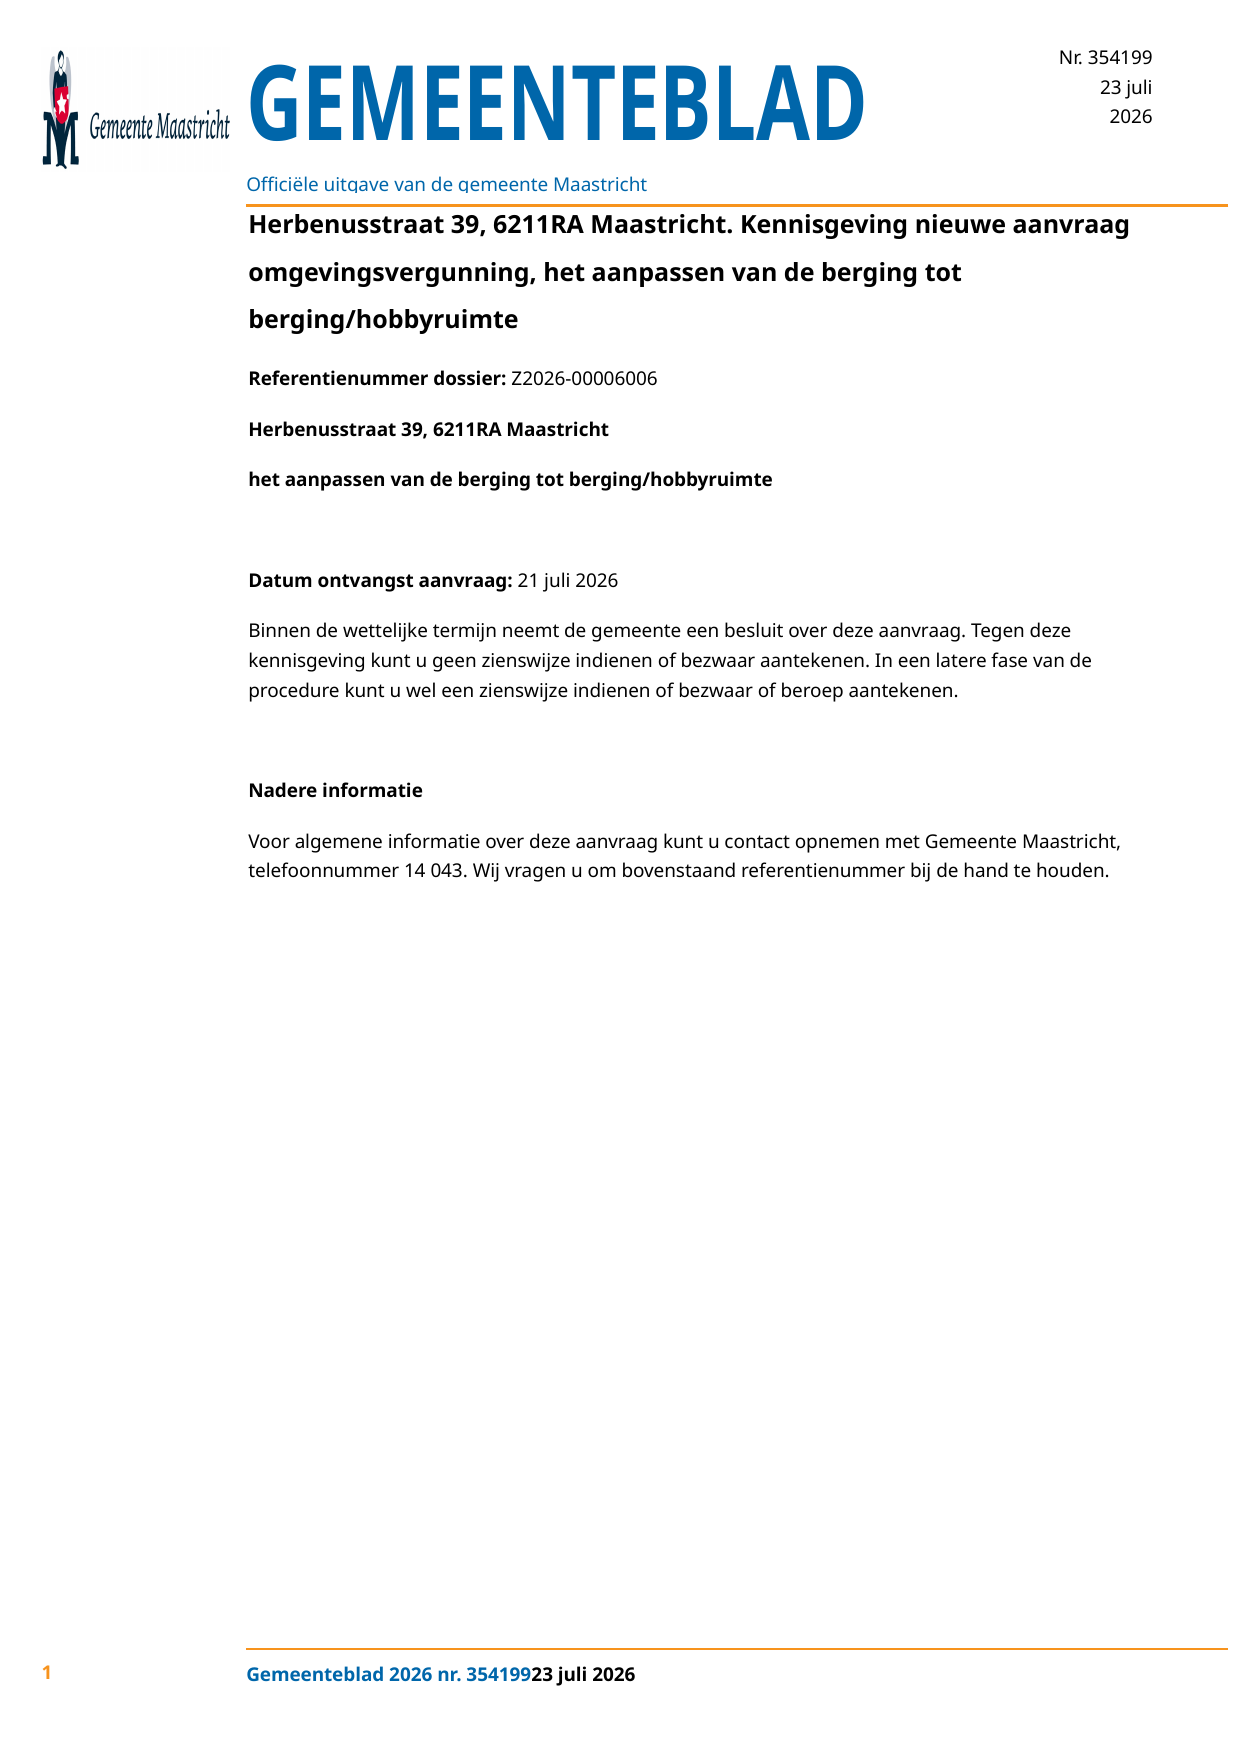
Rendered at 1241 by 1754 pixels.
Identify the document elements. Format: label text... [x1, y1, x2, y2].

text Voor algemene informatie over deze aanvraag kunt u contact opnemen met Gemeente Maastricht, telefoonnummer 14 043. Wij vragen u om bovenstaand referentienummer bij de hand te houden. [248, 828, 1152, 883]
text Nadere informatie [248, 778, 1152, 803]
text Datum ontvangst aanvraag: 21 juli 2026 [248, 567, 1152, 593]
text Binnen de wettelijke termijn neemt de gemeente een besluit over deze aanvraag. Tegen deze kennisgeving kunt u geen zienswijze indienen of bezwaar aantekenen. In een latere fase van de procedure kunt u wel een zienswijze indienen of bezwaar of beroep aantekenen. [248, 618, 1152, 702]
picture [41, 47, 231, 172]
text Referentienummer dossier: Z2026-00006006 [248, 366, 1152, 391]
text Herbenusstraat 39, 6211RA Maastricht [248, 416, 1152, 442]
text het aanpassen van de berging tot berging/hobbyruimte [248, 466, 1152, 492]
text Herbenusstraat 39, 6211RA Maastricht. Kennisgeving nieuwe aanvraag omgevingsvergunning, het aanpassen van de berging tot berging/hobbyruimte [248, 207, 1152, 336]
